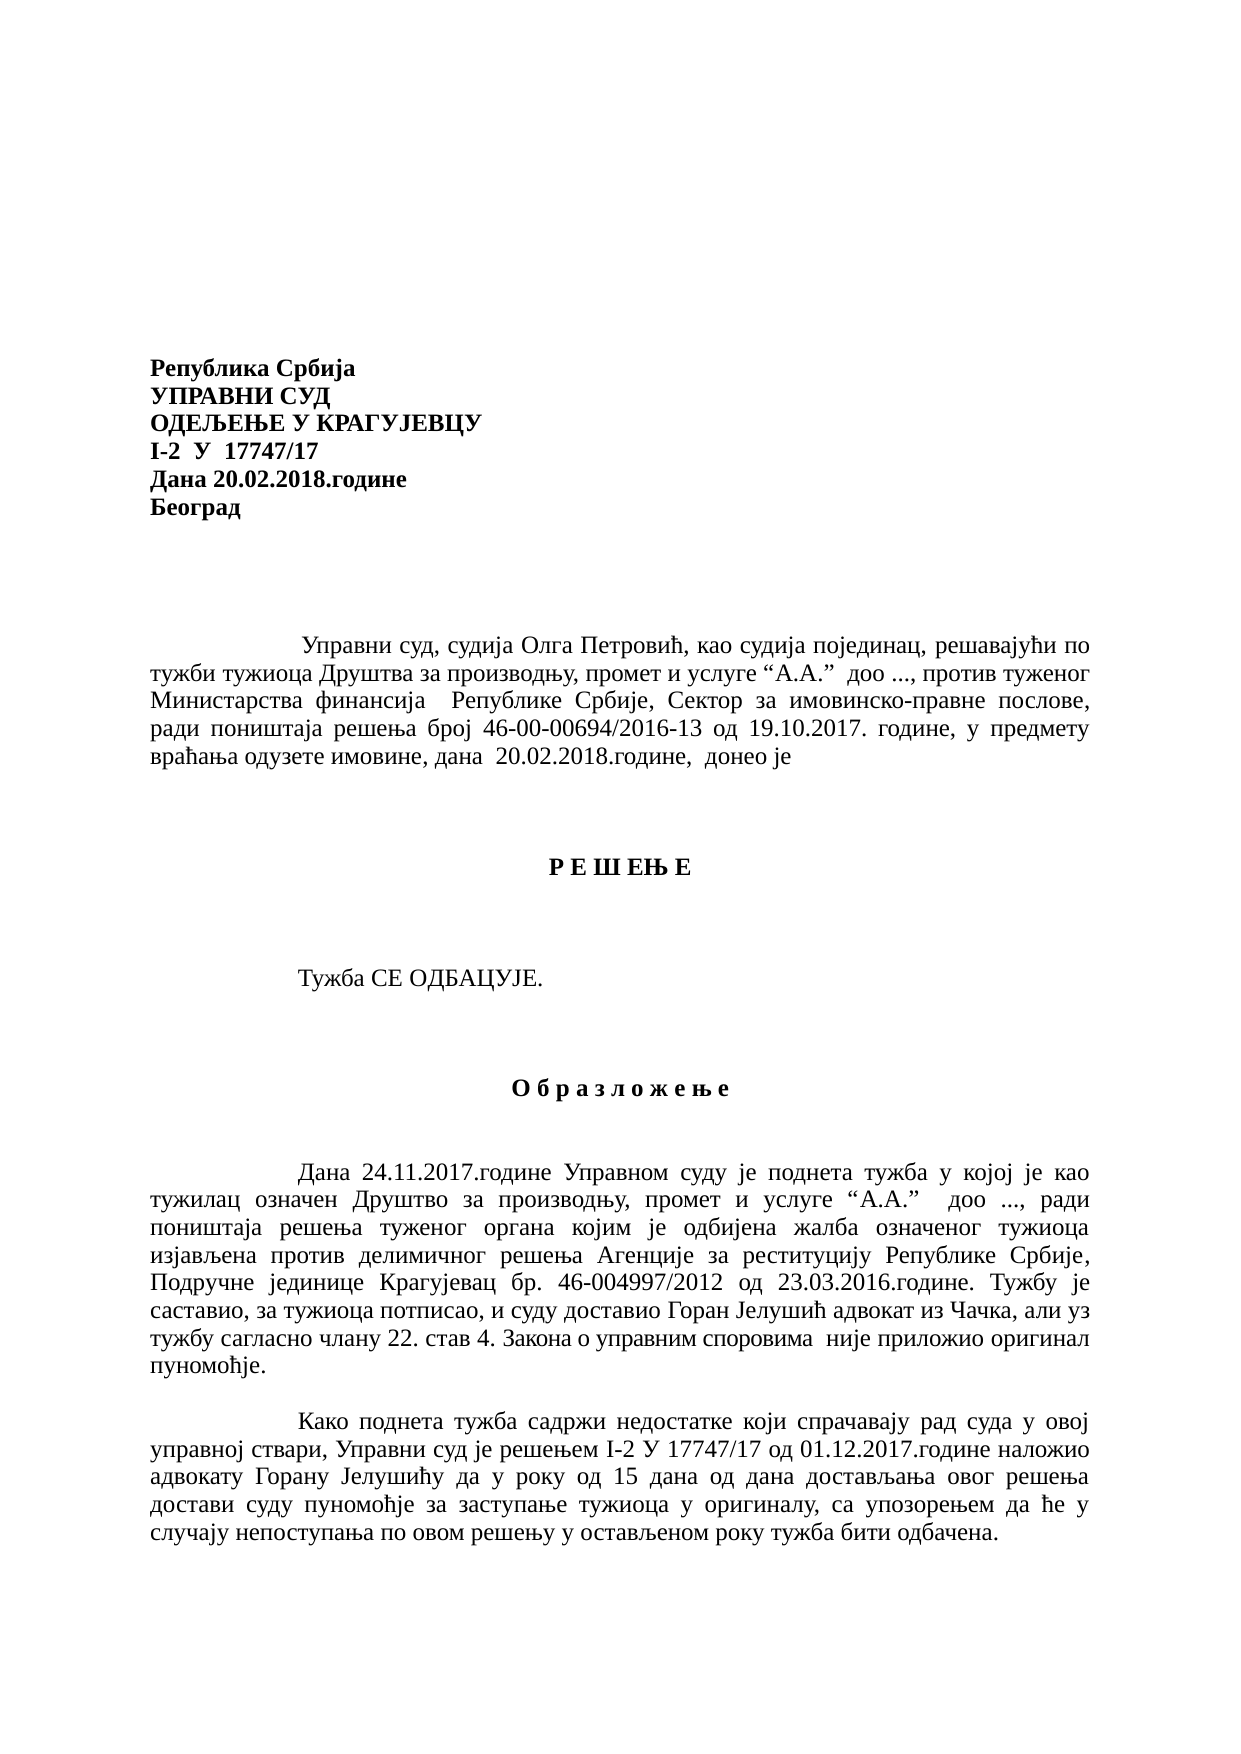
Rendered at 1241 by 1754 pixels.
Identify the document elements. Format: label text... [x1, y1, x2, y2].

text Тужба СЕ ОДБАЦУЈЕ. [150, 964, 1090, 991]
text Како поднета тужба садржи недостатке који спрачавају рад суда у овој управној ствари, Управни суд је решењем I-2 У 17747/17 од 01.12.2017.године наложио адвокату Горану Јелушићу да у року од 15 дана од дана достављања овог решења достави суду пуномоћје за заступање тужиоца у оригиналу, са упозорењем да ће у случају непоступања по овом решењу у остављеном року тужба бити одбачена. [150, 1407, 1090, 1546]
text Република Србија [150, 148, 1090, 382]
text Управни суд, судија Олга Петровић, као судија појединац, решавајући по тужби тужиоца Друштва за производњу, промет и услуге “А.А.” доо ..., против туженог Министарства финансија Републике Србије, Сектор за имовинско-правне послове, ради поништаја решења број 46-00-00694/2016-13 од 19.10.2017. године, у предмету враћања одузете имовине, дана 20.02.2018.године, донео је [150, 631, 1090, 770]
text ОДEЉЕЊЕ У КРАГУЈЕВЦУ [150, 409, 1090, 437]
text Дана 20.02.2018.године [150, 465, 1090, 493]
text I-2 У 17747/17 [150, 437, 1090, 465]
text УПРАВНИ СУД [150, 382, 1090, 409]
text Р Е Ш ЕЊ Е [150, 853, 1090, 881]
text Београд [150, 493, 1090, 520]
text Дана 24.11.2017.године Управном суду је поднета тужба у којој је као тужилац означен Друштво за производњу, промет и услуге “А.А.” доо ..., ради поништаја решења туженог органа којим је одбијена жалба означеног тужиоца изјављена против делимичног решења Агенције за реституцију Републике Србије, Подручне јединице Крагујевац бр. 46-004997/2012 од 23.03.2016.године. Тужбу је саставио, за тужиоца потписао, и суду доставио Горан Јелушић адвокат из Чачка, али уз тужбу сагласно члану 22. став 4. Закона о управним споровима није приложио оригинал пуномоћје. [150, 1158, 1090, 1379]
text О б р а з л о ж е њ е [150, 1074, 1090, 1102]
